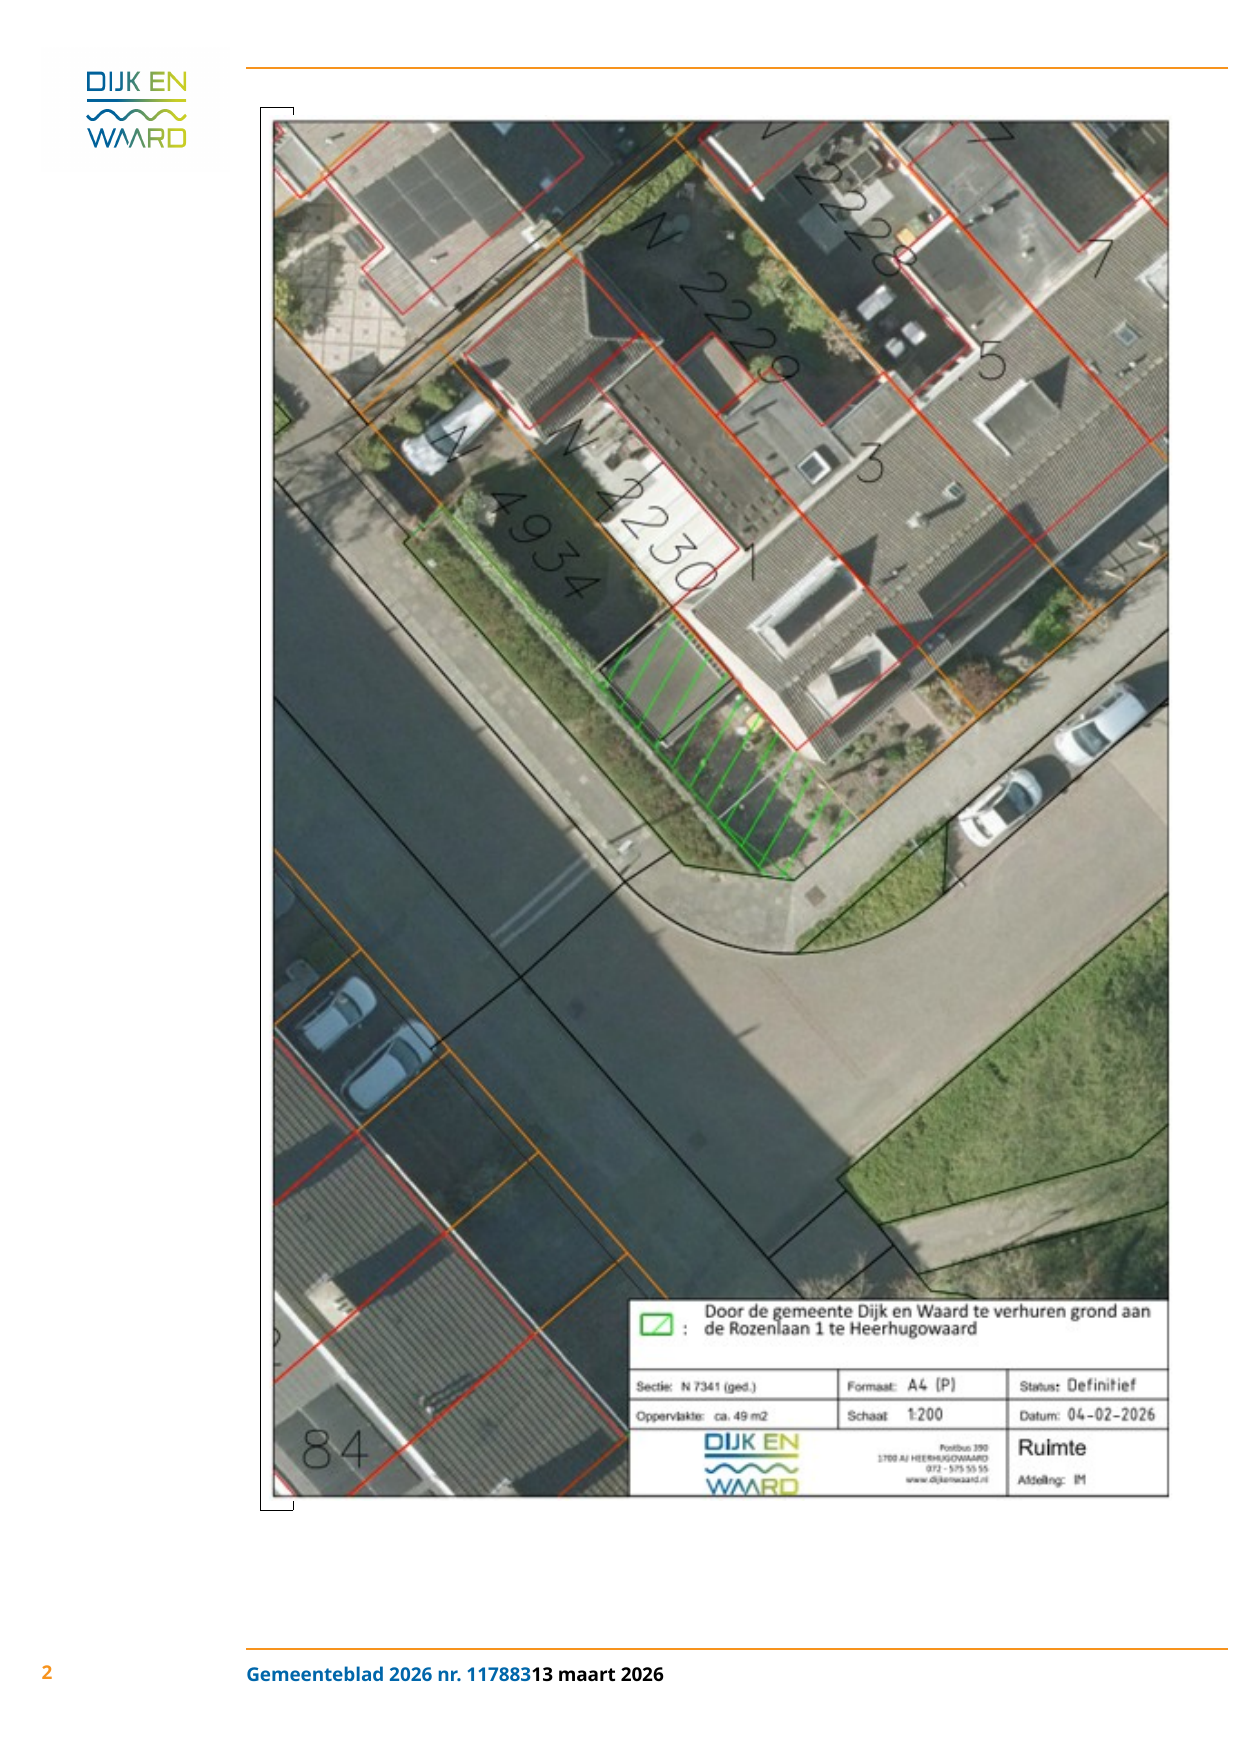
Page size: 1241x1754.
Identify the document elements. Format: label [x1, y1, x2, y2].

picture [41, 47, 231, 172]
picture [268, 115, 1173, 1501]
